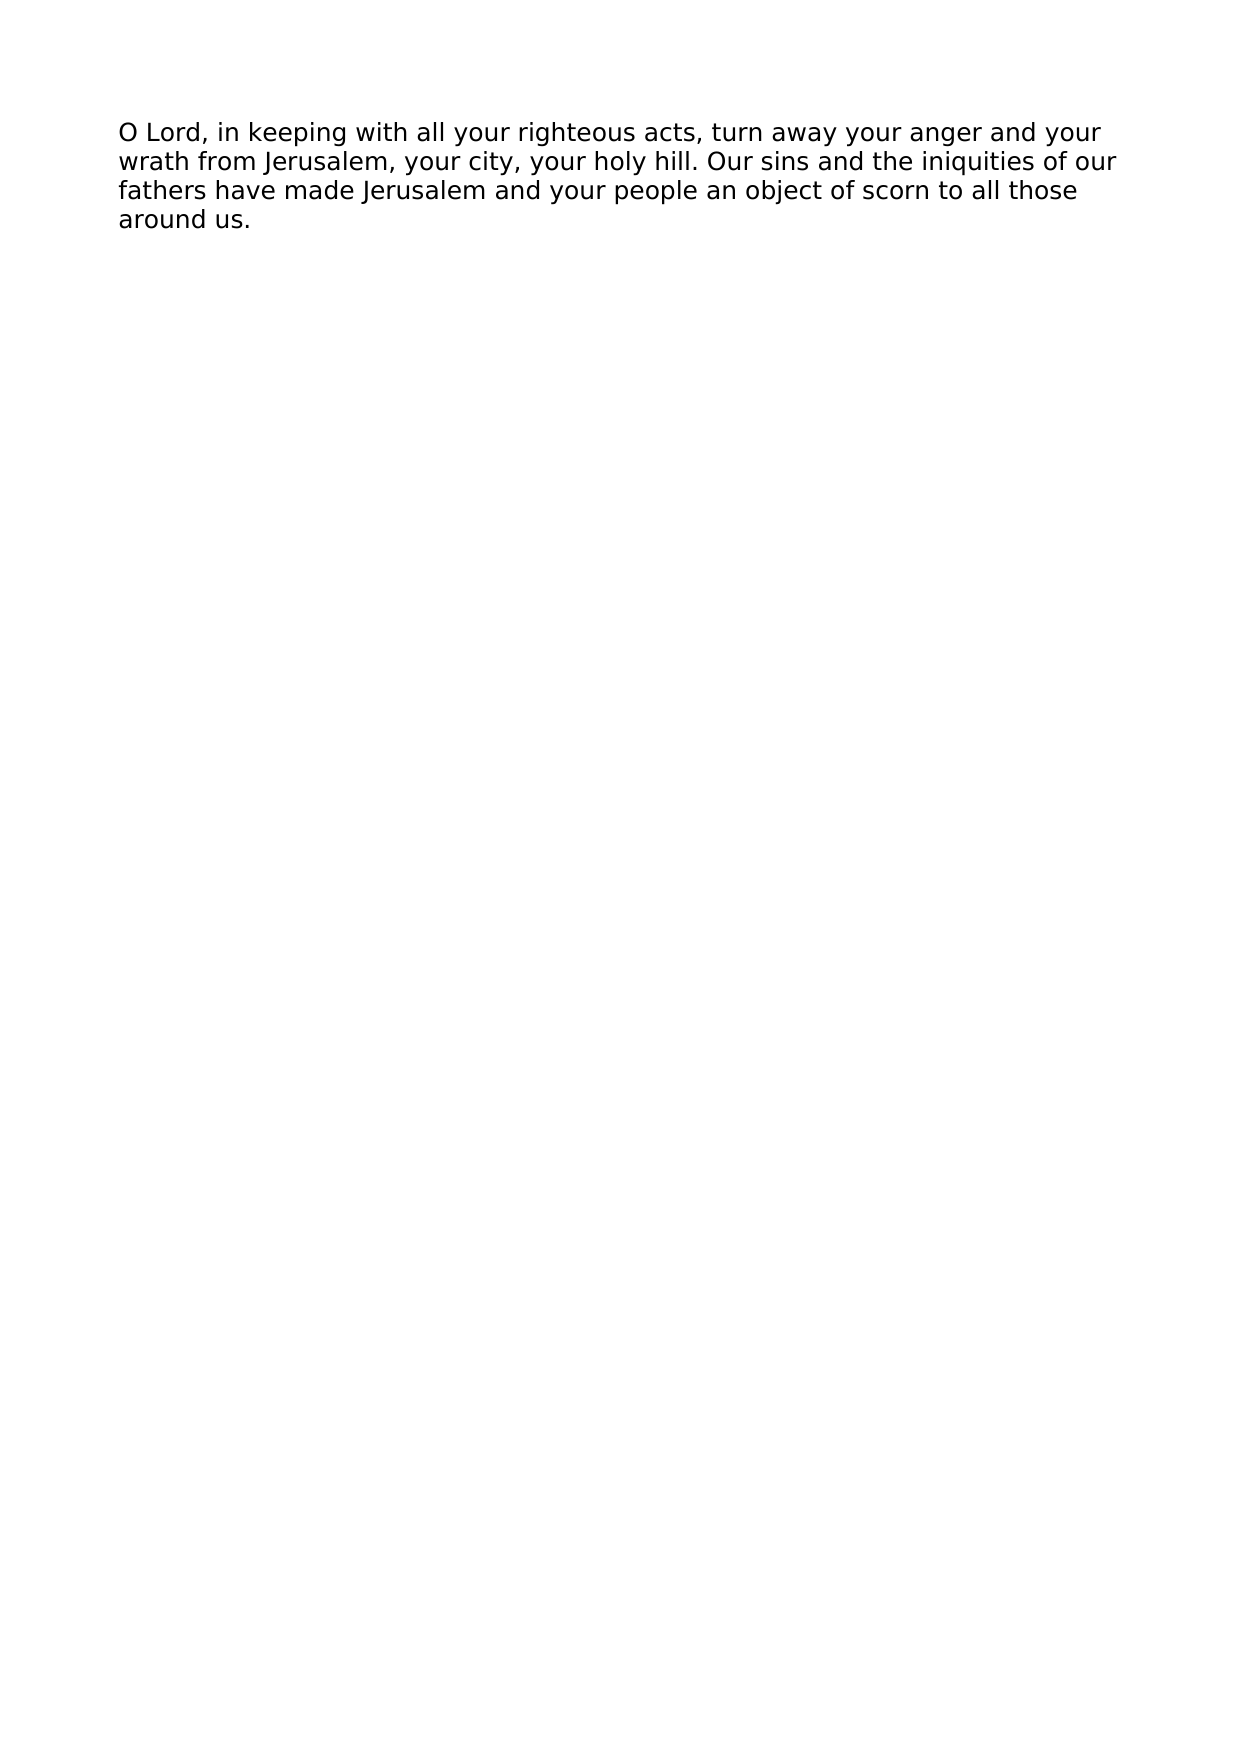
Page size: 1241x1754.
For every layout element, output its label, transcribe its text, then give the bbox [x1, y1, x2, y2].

text O Lord, in keeping with all your righteous acts, turn away your anger and your wrath from Jerusalem, your city, your holy hill. Our sins and the iniquities of our fathers have made Jerusalem and your people an object of scorn to all those around us. [118, 118, 1122, 235]
